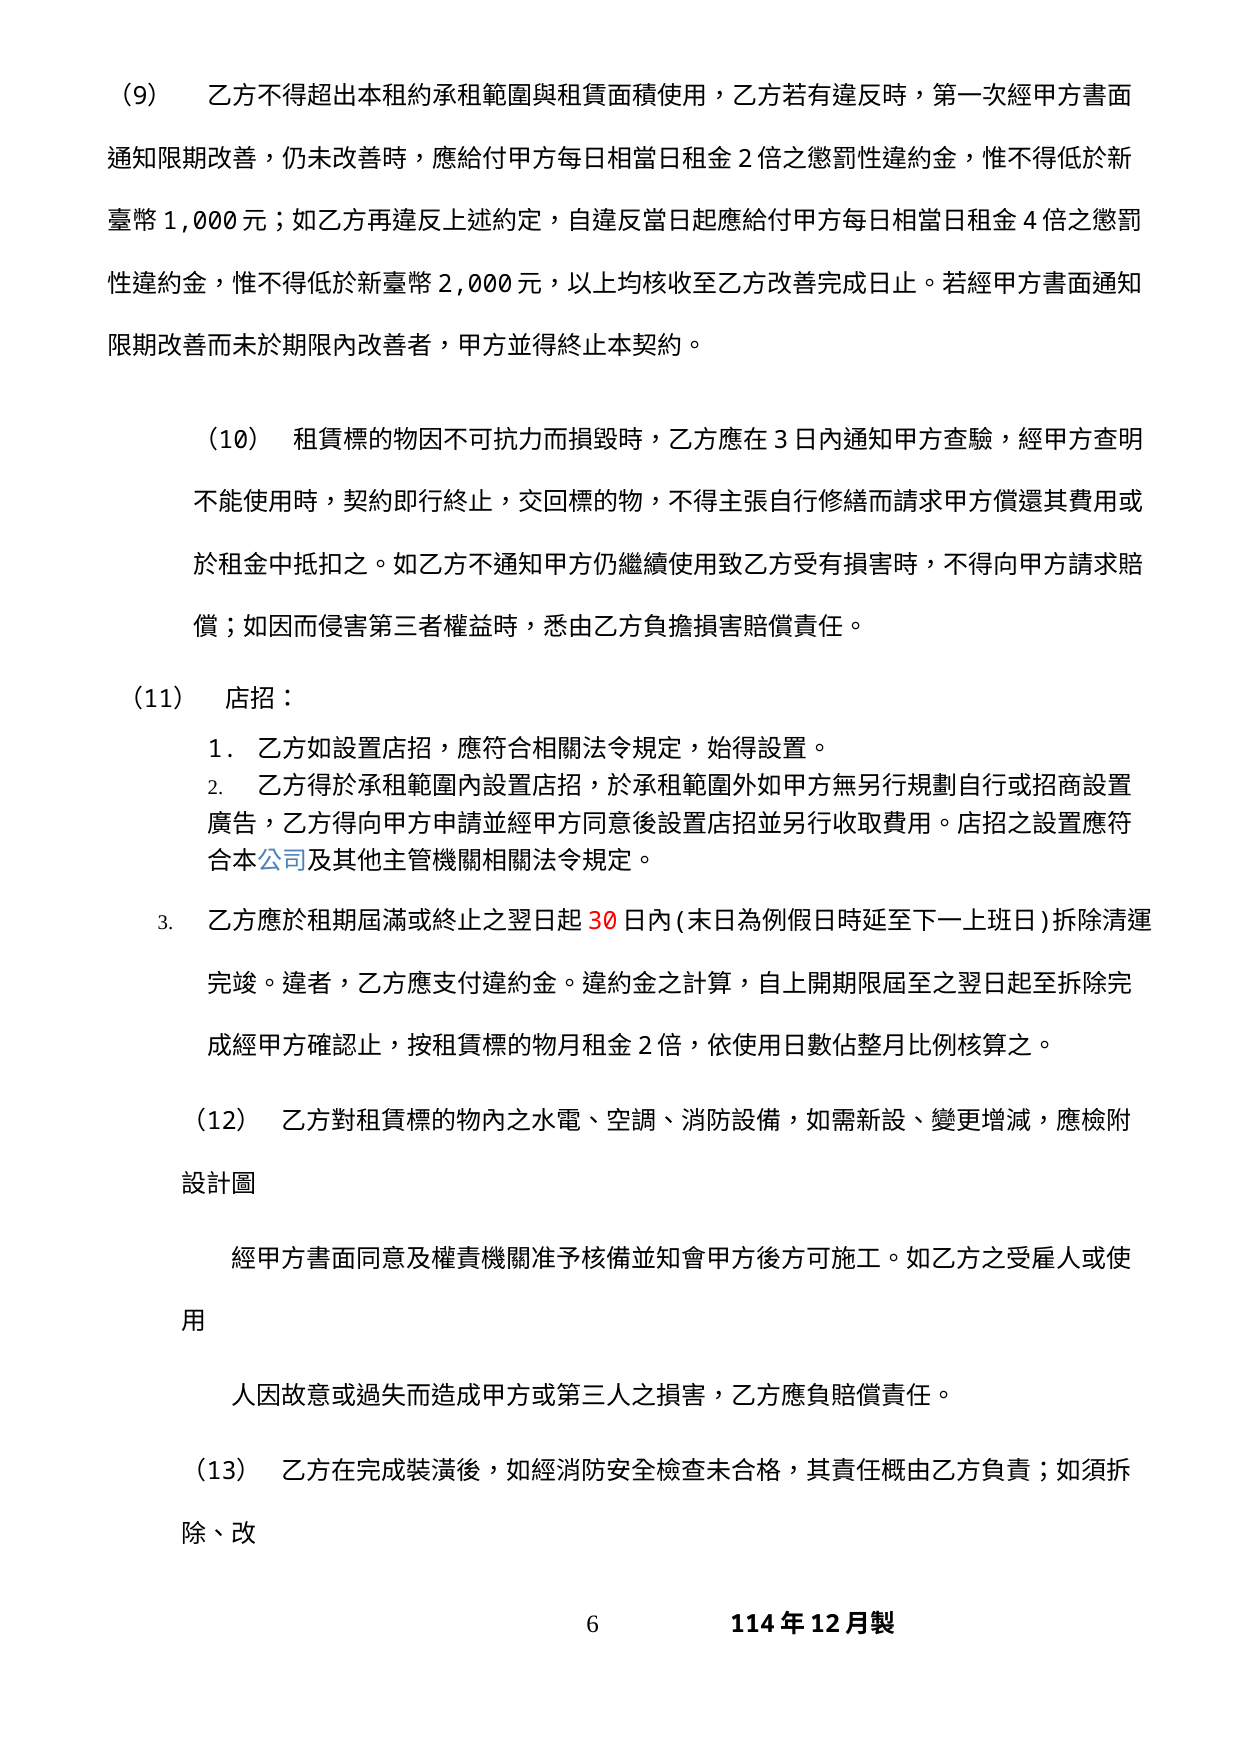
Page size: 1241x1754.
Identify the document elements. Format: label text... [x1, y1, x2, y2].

list 乙方不得超出本租約承租範圍與租賃面積使用，乙方若有違反時，第一次經甲方書面通知限期改善，仍未改善時，應給付甲方每日相當日租金2倍之懲罰性違約金，惟不得低於新臺幣1,000元；如乙方再違反上述約定，自違反當日起應給付甲方每日相當日租金4倍之懲罰性違約金，惟不得低於新臺幣2,000元，以上均核收至乙方改善完成日止。若經甲方書面通知限期改善而未於期限內改善者，甲方並得終止本契約。 [107, 52, 1149, 364]
text 經甲方書面同意及權責機關准予核備並知會甲方後方可施工。如乙方之受雇人或使用 [181, 1214, 1155, 1339]
list 乙方如設置店招，應符合相關法令規定，始得設置。 [207, 727, 1155, 764]
list 乙方應於租期屆滿或終止之翌日起30日內(末日為例假日時延至下一上班日)拆除清運完竣。違者，乙方應支付違約金。違約金之計算，自上開期限屆至之翌日起至拆除完成經甲方確認止，按租賃標的物月租金2倍，依使用日數佔整月比例核算之。 [157, 877, 1155, 1064]
list 租賃標的物因不可抗力而損毀時，乙方應在3日內通知甲方查驗，經甲方查明不能使用時，契約即行終止，交回標的物，不得主張自行修繕而請求甲方償還其費用或於租金中抵扣之。如乙方不通知甲方仍繼續使用致乙方受有損害時，不得向甲方請求賠償；如因而侵害第三者權益時，悉由乙方負擔損害賠償責任。 [193, 396, 1149, 646]
text 人因故意或過失而造成甲方或第三人之損害，乙方應負賠償責任。 [181, 1352, 1155, 1414]
list 乙方在完成裝潢後，如經消防安全檢查未合格，其責任概由乙方負責；如須拆除、改 [181, 1427, 1155, 1552]
list 乙方得於承租範圍內設置店招，於承租範圍外如甲方無另行規劃自行或招商設置廣告，乙方得向甲方申請並經甲方同意後設置店招並另行收取費用。店招之設置應符合本公司及其他主管機關相關法令規定。 [207, 764, 1155, 877]
list 店招： [118, 677, 1155, 714]
list 乙方對租賃標的物內之水電、空調、消防設備，如需新設、變更增減，應檢附設計圖 [181, 1077, 1155, 1202]
